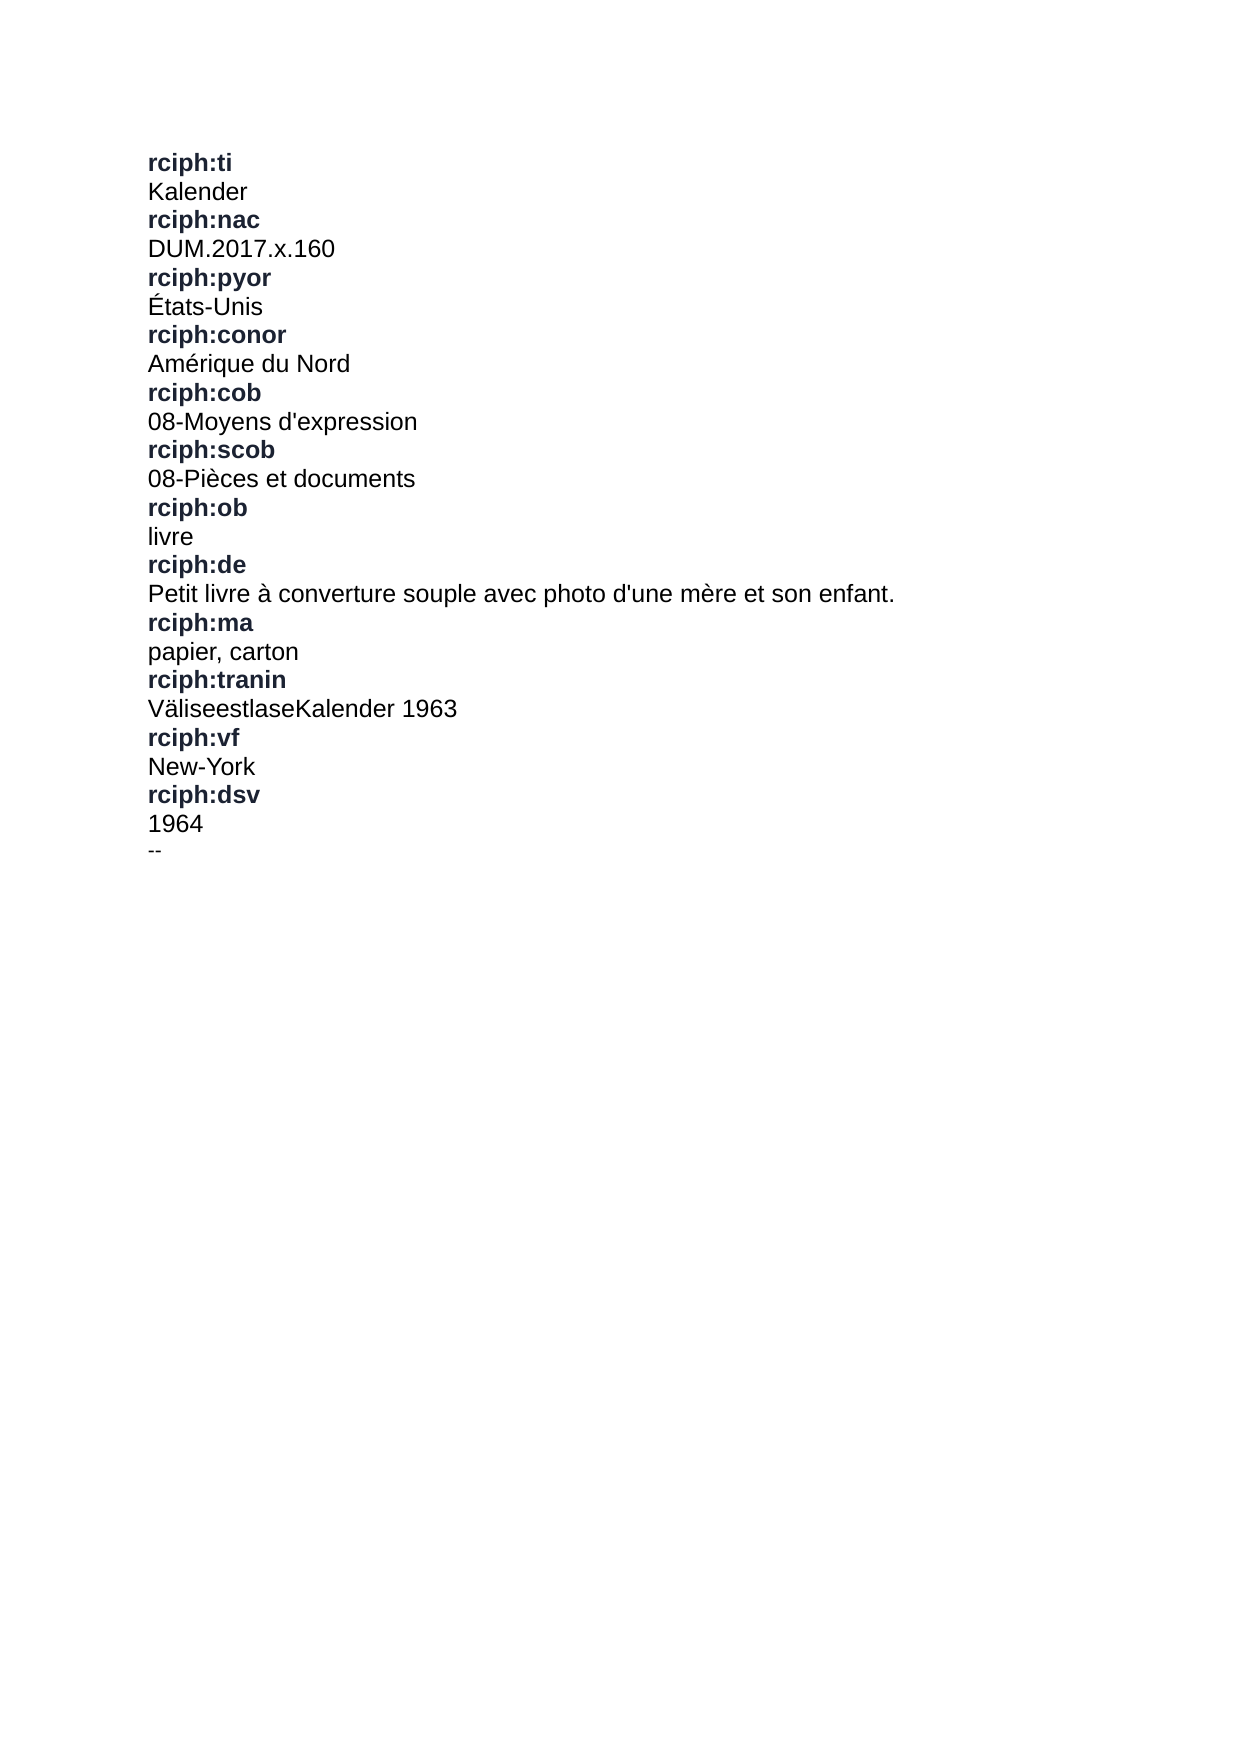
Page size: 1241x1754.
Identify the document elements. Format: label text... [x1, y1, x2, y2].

text Amérique du Nord [148, 349, 1092, 378]
text rciph:pyor [148, 263, 1092, 291]
text livre [148, 521, 1092, 550]
text rciph:conor [148, 320, 1092, 349]
text Petit livre à converture souple avec photo d'une mère et son enfant. [148, 579, 1092, 608]
text 08-Moyens d'expression [148, 406, 1092, 435]
text papier, carton [148, 636, 1092, 665]
text rciph:vf [148, 723, 1092, 751]
text 1964 [148, 809, 1092, 838]
text rciph:dsv [148, 780, 1092, 809]
text New-York [148, 751, 1092, 780]
text rciph:ma [148, 608, 1092, 636]
text rciph:tranin [148, 665, 1092, 694]
text rciph:de [148, 550, 1092, 579]
text DUM.2017.x.160 [148, 234, 1092, 263]
text -- [148, 838, 1092, 862]
text États-Unis [148, 291, 1092, 320]
text rciph:ob [148, 493, 1092, 521]
text rciph:cob [148, 378, 1092, 406]
text 08-Pièces et documents [148, 464, 1092, 493]
text rciph:scob [148, 435, 1092, 464]
text rciph:ti [148, 148, 1092, 176]
text rciph:nac [148, 205, 1092, 234]
text VäliseestlaseKalender 1963 [148, 694, 1092, 723]
text Kalender [148, 176, 1092, 205]
